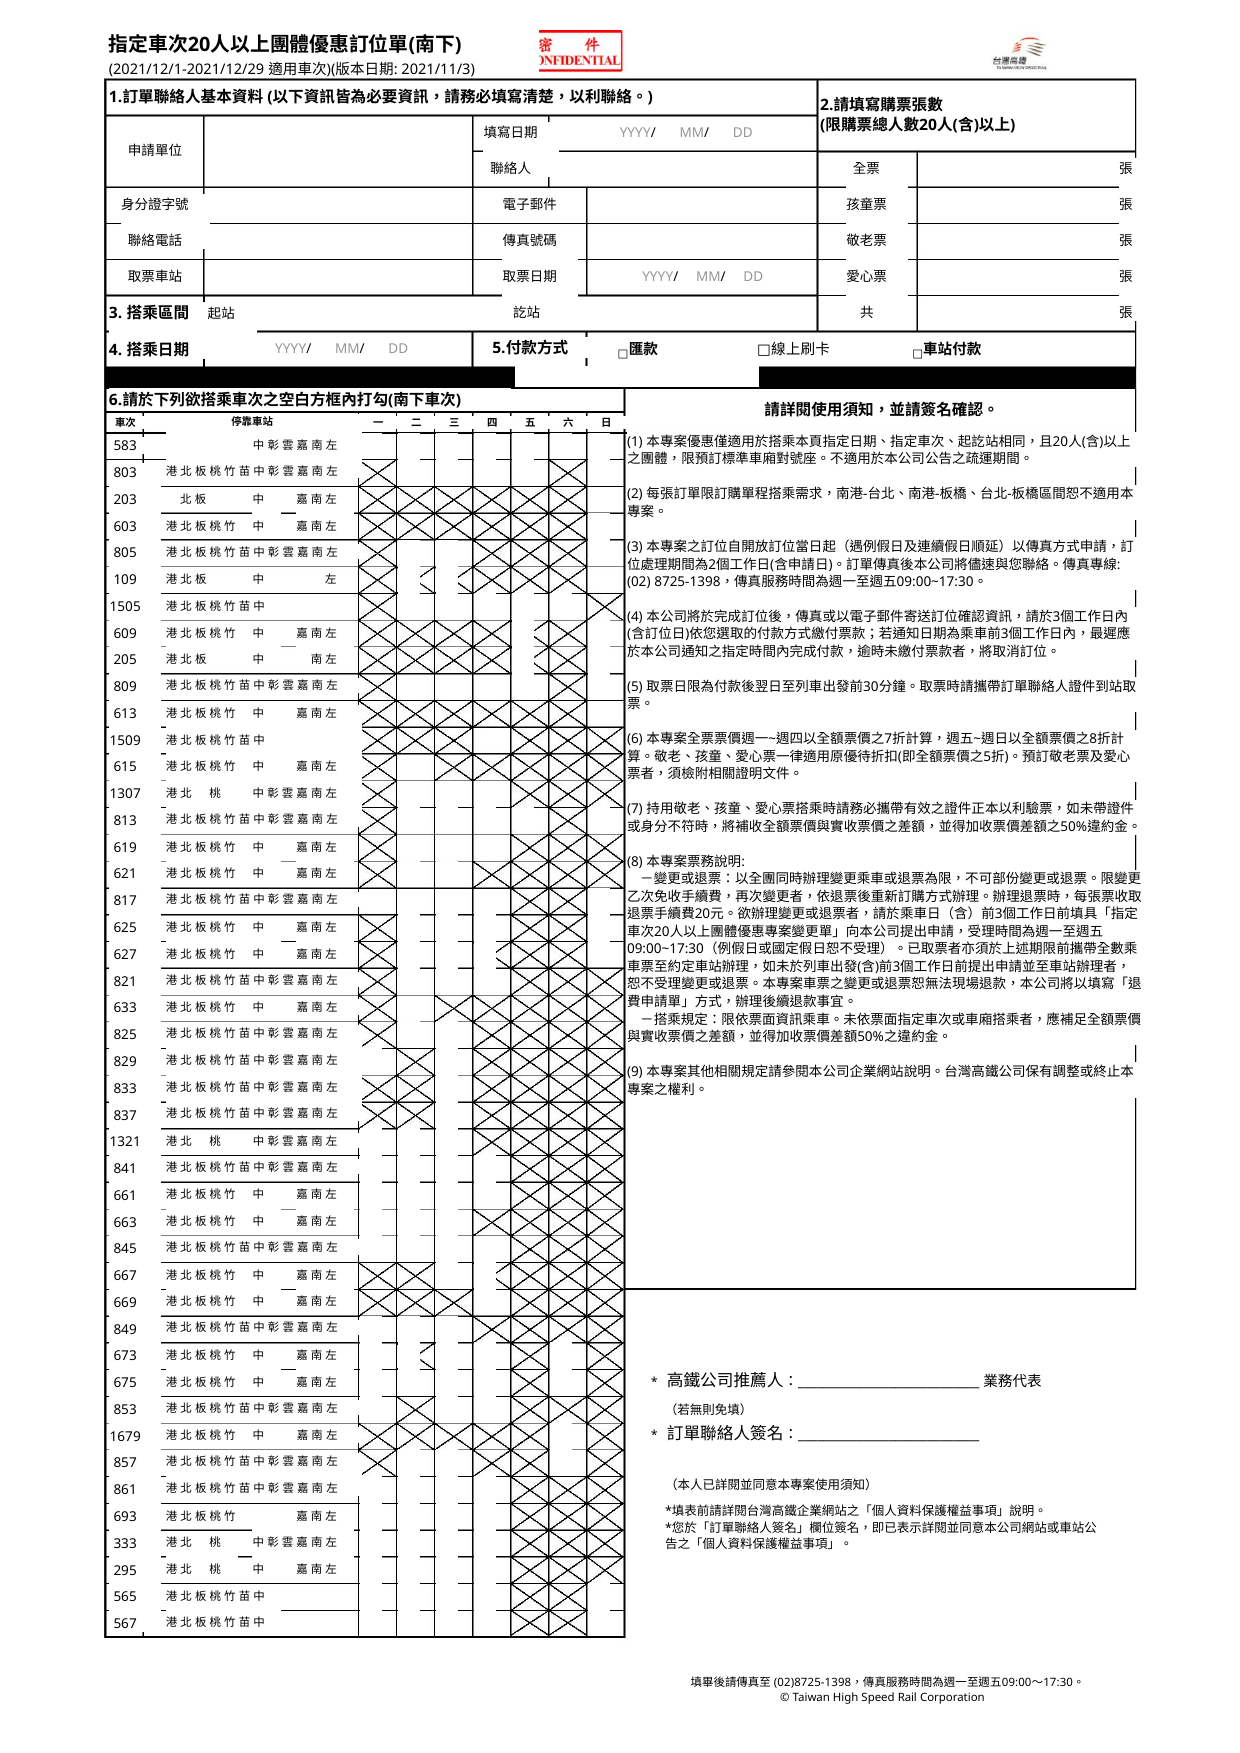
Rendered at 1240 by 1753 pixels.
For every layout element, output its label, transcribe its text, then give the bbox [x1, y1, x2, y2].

text Y [398, 914, 420, 928]
text Y [398, 1236, 420, 1249]
text 港 北 板 桃 竹 [166, 518, 252, 533]
text 日 [601, 416, 626, 429]
text *填表前請詳閱台灣高鐵企業網站之「個人資料保護權益事項」說明。 [665, 1503, 1150, 1519]
text 桃 [209, 1133, 238, 1148]
text 841 [113, 1159, 161, 1177]
text Y [436, 1449, 458, 1463]
text 身分證字號 [121, 194, 210, 213]
text Y [360, 1530, 382, 1543]
text Y [360, 1503, 382, 1516]
text 813 [113, 811, 161, 829]
text Y [474, 914, 496, 928]
text 桃 [209, 785, 238, 801]
text 嘉 南 左 [296, 866, 354, 881]
text 南 左 [311, 652, 354, 667]
text 全票 [853, 158, 908, 177]
text 嘉 南 左 [296, 1267, 354, 1282]
text (本公司公告之疏運期間不適用) [515, 366, 759, 387]
text 取票車站 [128, 267, 203, 285]
text 嘉 南 左 [296, 919, 354, 934]
text 661 [113, 1186, 161, 1204]
text 桃 [209, 1534, 238, 1550]
text 港 北 板 桃 竹 苗 中 彰 雲 嘉 南 左 [166, 1239, 362, 1255]
text 取票日期 [502, 267, 578, 285]
text Y [436, 861, 458, 874]
text 港 北 板 桃 竹 苗 中 [166, 598, 281, 613]
text （若無則免填） [664, 1401, 1097, 1417]
text 或身分不符時，將補收全額票價與實收票價之差額，並得加收票價差額之50%違約金。 [627, 817, 1207, 835]
text 609 [113, 624, 161, 642]
text Y [436, 593, 458, 607]
text 港 北 板 桃 竹 [166, 946, 252, 961]
text 聯絡電話 [128, 231, 210, 249]
text 填寫日期 [483, 122, 559, 141]
text Y [436, 1476, 458, 1490]
text Y [474, 1155, 496, 1168]
text 673 [113, 1347, 161, 1364]
text Y [398, 1369, 420, 1383]
text Y [436, 1530, 458, 1543]
text Y [588, 807, 610, 821]
text Y [474, 433, 496, 446]
text 583 [113, 437, 157, 454]
text Y [550, 1342, 572, 1356]
text 中 [252, 839, 281, 854]
text 817 [113, 892, 161, 909]
text 嘉 南 左 [296, 1347, 354, 1362]
text 港 北 板 桃 竹 [166, 1347, 252, 1362]
text Y [398, 1316, 420, 1329]
text 嘉 南 左 [296, 1294, 354, 1309]
text Y [398, 1476, 420, 1490]
text 港 北 板 桃 竹 [166, 1213, 252, 1229]
text 中 [252, 1213, 281, 1229]
text －變更或退票：以全團同時辦理變更乘車或退票為限，不可部份變更或退票。限變更 [640, 870, 1206, 887]
text 853 [113, 1400, 161, 1418]
text 6.請於下列欲搭乘車次之空白方框內打勾(南下車次) [109, 388, 511, 409]
text 北 板 [180, 491, 223, 506]
text 港 北 板 桃 竹 苗 中 彰 雲 嘉 南 左 [166, 1106, 362, 1121]
text 中 [252, 866, 281, 881]
text Y [474, 1236, 496, 1249]
text Y [474, 1342, 496, 1356]
text 填畢後請傳真至 (02)8725-1398，傳真服務時間為週一至週五09:00～17:30。 [690, 1674, 1126, 1689]
text 港 北 板 桃 竹 [166, 1508, 252, 1523]
text 指定車次20人以上團體優惠訂位單(南下) [108, 30, 539, 56]
text (2021/12/1-2021/12/29 適用車次)(版本日期: 2021/11/3) [108, 59, 539, 78]
text 港 北 板 桃 竹 [166, 999, 252, 1015]
text © Taiwan High Speed Rail Corporation [780, 1689, 1126, 1704]
text 565 [113, 1588, 161, 1605]
text Y [436, 1236, 458, 1249]
text Y [436, 1155, 458, 1169]
text Y [512, 433, 534, 446]
text 港 北 板 桃 竹 苗 中 彰 雲 嘉 南 左 [166, 972, 362, 987]
text 中 彰 雲 嘉 南 左 [252, 785, 354, 801]
text *您於「訂單聯絡人簽名」欄位簽名，即已表示詳閱並同意本公司網站或車站公 [665, 1519, 1150, 1536]
text 港 北 板 桃 竹 [166, 759, 252, 774]
text 849 [113, 1320, 161, 1338]
text Y [512, 807, 534, 821]
text 張 [1119, 231, 1153, 249]
text Y [360, 1316, 382, 1329]
text 嘉 南 左 [296, 1374, 354, 1389]
text Y [474, 1182, 496, 1195]
text (7) 持用敬老、孩童、愛心票搭乘時請務必攜帶有效之證件正本以利驗票，如未帶證件 [627, 800, 1207, 817]
text [281, 759, 296, 774]
text Y [360, 1209, 382, 1222]
text 621 [113, 865, 161, 882]
text 港 北 板 桃 竹 苗 中 彰 雲 嘉 南 左 [166, 811, 362, 827]
text 港 北 板 桃 竹 苗 中 彰 雲 嘉 南 左 [166, 892, 362, 907]
text 張 [1119, 158, 1153, 177]
text 張 [1119, 303, 1153, 321]
text 港 北 板 桃 竹 苗 中 彰 雲 嘉 南 左 [166, 1453, 362, 1469]
text Y [398, 540, 420, 553]
text 車票至約定車站辦理，如未於列車出發(含)前3個工作日前提出申請並至車站辦理者， [627, 957, 1206, 975]
text (9) 本專案其他相關規定請參閱本公司企業網站說明。台灣高鐵公司保有調整或終止本 [627, 1062, 1198, 1080]
text Y [436, 968, 458, 981]
text DD [388, 338, 429, 357]
text 中 [252, 652, 281, 667]
text 嘉 南 左 [296, 625, 354, 640]
text 805 [113, 544, 161, 561]
text Y [398, 781, 420, 794]
text Y [436, 1075, 458, 1088]
text 港 北 板 桃 竹 [166, 625, 252, 640]
text Y [512, 460, 534, 473]
text (02) 8725-1398，傳真服務時間為週一至週五09:00~17:30。 [627, 573, 1198, 590]
text (2) 每張訂單限訂購單程搭乘需求，南港-台北、南港-板橋、台北-板橋區間恕不適用本 [627, 485, 1202, 502]
text 825 [113, 1026, 161, 1043]
text 833 [113, 1079, 161, 1097]
text Y [398, 1128, 420, 1142]
text 港 北 板 桃 竹 苗 中 彰 雲 嘉 南 左 [166, 1320, 362, 1335]
text 車次20人以上團體優惠專案變更單」向本公司提出申請，受理時間為週一至週五 [627, 922, 1206, 940]
text 共 [860, 303, 908, 321]
text MM/ [335, 338, 387, 357]
text 左 [325, 571, 354, 587]
text 中 [252, 1561, 281, 1576]
text Y [436, 1316, 458, 1329]
text 中 [252, 491, 281, 506]
text Y [474, 1530, 496, 1543]
text Y [436, 1182, 458, 1195]
text Y [436, 1021, 458, 1035]
text * 高鐵公司推薦人：____________________________ 業務代表 [651, 1369, 1097, 1391]
text Y [474, 1610, 496, 1623]
text Y [588, 513, 610, 526]
text 車次 [115, 416, 150, 429]
text Y [588, 888, 610, 901]
text Y [550, 1369, 572, 1383]
text YYYY/ MM/ DD [642, 267, 789, 285]
text 中 彰 雲 嘉 南 左 [253, 437, 362, 452]
text 中 [252, 625, 281, 640]
text Y [436, 781, 458, 794]
text Y [398, 460, 420, 473]
text Y [398, 807, 420, 821]
text 嘉 南 左 [296, 1187, 354, 1202]
text 港 北 板 桃 竹 [166, 1187, 252, 1202]
text 港 北 板 桃 竹 苗 中 彰 雲 嘉 南 左 [166, 1052, 362, 1067]
text Y [360, 1048, 382, 1062]
text Y [474, 807, 496, 821]
text 費申請單」方式，辦理後續退款事宜。 [627, 992, 1206, 1010]
text 港 北 板 桃 竹 苗 中 彰 雲 嘉 南 左 [166, 678, 362, 693]
text Y [398, 941, 420, 954]
text Y [436, 1610, 458, 1623]
text 333 [113, 1534, 161, 1552]
text 專案。 [627, 502, 1202, 520]
text 桃 [209, 1561, 238, 1576]
text 算。敬老、孩童、愛心票一律適用原優待折扣(即全額票價之5折)。預訂敬老票及愛心 [627, 747, 1194, 765]
text 於本公司通知之指定時間內完成付款，逾時未繳付票款者，將取消訂位。 [627, 642, 1194, 660]
text YYYY/ [619, 122, 679, 141]
text Y [550, 593, 572, 607]
text Y [398, 1583, 420, 1597]
text 停靠車站 [231, 414, 362, 428]
text (8) 本專案票務說明: [627, 852, 762, 870]
text 退票手續費20元。欲辦理變更或退票者，請於乘車日（含）前3個工作日前填具「指定 [627, 905, 1206, 922]
text Y [436, 1343, 458, 1356]
text Y [360, 433, 382, 446]
text 港 北 板 桃 竹 苗 中 [166, 1588, 281, 1603]
text 嘉 南 左 [296, 491, 354, 506]
text Y [474, 1557, 496, 1570]
text Y [474, 1289, 496, 1302]
text Y [398, 861, 420, 874]
text Y [588, 674, 610, 687]
text 訖站 [513, 303, 578, 321]
text □線上刷卡 [757, 342, 855, 357]
text 一 [373, 416, 398, 429]
text 中 彰 雲 嘉 南 左 [252, 1534, 354, 1550]
text Y [588, 1583, 610, 1597]
text Y [588, 540, 610, 553]
text 中 [252, 1427, 281, 1443]
text Y [398, 1557, 420, 1570]
text (1) 本專案優惠僅適用於搭乘本頁指定日期、指定車次、起訖站相同，且20人(含)以上 [627, 432, 1195, 450]
text 港 北 板 桃 竹 [166, 1427, 252, 1443]
text 六 [563, 416, 588, 429]
text Y [474, 1583, 496, 1597]
text 1505 [109, 597, 161, 615]
text Y [436, 1209, 458, 1222]
text Y [588, 433, 610, 446]
text Y [398, 1503, 420, 1516]
text (5) 取票日限為付款後翌日至列車出發前30分鐘。取票時請攜帶訂單聯絡人證件到站取 [627, 677, 1200, 695]
text 港 北 板 桃 竹 苗 中 [166, 1615, 281, 1630]
text 位處理期間為2個工作日(含申請日)。訂單傳真後本公司將儘速與您聯絡。傳真專線: [627, 555, 1198, 573]
text 傳真號碼 [502, 231, 578, 249]
text Y [550, 1449, 572, 1463]
text 敬老票 [846, 231, 908, 249]
text Y [360, 1583, 382, 1597]
text (含訂位日)依您選取的付款方式繳付票款；若通知日期為乘車前3個工作日內，最遲應 [627, 625, 1194, 642]
text 嘉 南 左 [296, 705, 354, 720]
text 中 [252, 571, 281, 587]
text 1679 [109, 1427, 161, 1445]
text 嘉 南 左 [296, 1508, 354, 1523]
text 中 [252, 518, 281, 533]
text 港 北 [166, 1133, 209, 1148]
text Y [588, 620, 610, 633]
text 669 [113, 1293, 161, 1311]
text 625 [113, 918, 161, 936]
text 五 [525, 416, 551, 429]
text 203 [113, 490, 161, 508]
text 申請單位 [128, 141, 203, 159]
text Y [436, 914, 458, 928]
text 港 北 板 桃 竹 苗 中 彰 雲 嘉 南 左 [166, 463, 362, 478]
text Y [360, 1369, 382, 1383]
text Y [436, 1102, 458, 1115]
text [354, 785, 362, 801]
text 837 [113, 1106, 161, 1123]
text 693 [113, 1507, 161, 1525]
text Y [360, 1610, 382, 1623]
text 627 [113, 945, 161, 963]
text Y [550, 433, 572, 446]
text 聯絡人 [490, 158, 559, 177]
text Y [398, 593, 420, 607]
text 205 [113, 651, 161, 668]
text 663 [113, 1213, 161, 1231]
text Y [398, 1449, 420, 1463]
text Y [436, 1369, 458, 1383]
text 1.訂單聯絡人基本資料 (以下資訊皆為必要資訊，請務必填寫清楚，以利聯絡。) [109, 86, 729, 106]
text 09:00~17:30（例假日或國定假日恕不受理）。已取票者亦須於上述期限前攜帶全數乘 [627, 940, 1206, 957]
text 613 [113, 704, 161, 722]
text 專案之權利。 [627, 1080, 1198, 1098]
text 港 北 板 桃 竹 苗 中 彰 雲 嘉 南 左 [166, 1480, 360, 1496]
text Y [436, 941, 458, 954]
text 港 北 板 桃 竹 [166, 839, 252, 854]
text 861 [113, 1481, 161, 1498]
text 三 [449, 416, 474, 429]
text 821 [113, 972, 161, 989]
text Y [474, 968, 496, 981]
text Y [512, 674, 534, 687]
text 嘉 南 左 [296, 1561, 354, 1577]
text □匯款 [617, 338, 685, 358]
text 港 北 板 桃 竹 苗 中 [166, 732, 362, 747]
text 嘉 南 左 [296, 839, 354, 854]
text Y [474, 460, 496, 473]
text 愛心票 [846, 267, 908, 285]
text (3) 本專案之訂位自開放訂位當日起（遇例假日及連續假日順延）以傳真方式申請，訂 [627, 537, 1198, 555]
text 港 北 板 桃 竹 苗 中 彰 雲 嘉 南 左 [166, 1079, 362, 1094]
text MM/ [679, 122, 732, 141]
text 港 北 [166, 785, 209, 801]
text (限購票總人數20人(含)以上) [820, 114, 1044, 134]
text YYYY/ [275, 338, 334, 357]
text Y [360, 1128, 382, 1142]
text 港 北 板 桃 竹 [166, 1267, 252, 1282]
text [281, 705, 296, 720]
text 3. 搭乘區間 起站 [109, 302, 257, 322]
text Y [360, 1182, 382, 1195]
text 嘉 南 左 [296, 1213, 354, 1229]
text 619 [113, 838, 161, 856]
text Y [436, 1048, 458, 1062]
text 港 北 板 桃 竹 苗 中 彰 雲 嘉 南 左 [166, 1159, 362, 1174]
text 港 北 板 桃 竹 [166, 919, 252, 934]
text 港 北 板 桃 竹 [166, 1294, 252, 1309]
text 4. 搭乘日期 [109, 339, 257, 359]
text Y [398, 433, 420, 446]
text Y [436, 433, 458, 446]
text Y [360, 1343, 382, 1356]
text 四 [487, 416, 512, 429]
text 之團體，限預訂標準車廂對號座。不適用於本公司公告之疏運期間。 [627, 450, 1195, 467]
text 中 [252, 1374, 281, 1389]
text Y [398, 1155, 420, 1168]
text 667 [113, 1266, 161, 1284]
text 港 北 板 桃 竹 [166, 866, 252, 881]
text Y [360, 1476, 382, 1489]
text Y [474, 1396, 496, 1409]
text Y [360, 1155, 382, 1168]
text 2.請填寫購票張數 [820, 93, 965, 114]
text Y [398, 1182, 420, 1195]
text Y [398, 1530, 420, 1543]
text 615 [113, 758, 161, 775]
text Y [436, 540, 458, 553]
text 港 北 板 [166, 571, 223, 587]
text 109 [113, 570, 161, 588]
text Y [398, 1021, 420, 1035]
text Y [474, 1503, 496, 1516]
text 嘉 南 左 [281, 999, 362, 1015]
text 恕不受理變更或退票。本專案車票之變更或退票恕無法現場退款，本公司將以填寫「退 [627, 975, 1206, 992]
text 809 [113, 677, 161, 695]
text 港 北 板 桃 竹 苗 中 彰 雲 嘉 南 左 [166, 1025, 362, 1041]
text Y [588, 914, 610, 928]
text 中 彰 雲 嘉 南 左 [238, 1133, 362, 1148]
text 張 [1119, 267, 1153, 285]
text 中 [252, 919, 281, 934]
text 電子郵件 [502, 194, 578, 213]
text * 訂單聯絡人簽名：____________________________ [651, 1422, 1026, 1444]
text 港 北 [166, 1561, 209, 1576]
text 與實收票價之差額，並得加收票價差額50%之違約金。 [627, 1028, 1206, 1045]
text 港 北 板 桃 竹 苗 中 彰 雲 嘉 南 左 [166, 544, 362, 559]
text DD [733, 122, 774, 141]
text 港 北 [166, 1534, 209, 1550]
text 嘉 南 左 [296, 518, 354, 533]
text 803 [113, 463, 161, 481]
text 中 [252, 758, 281, 774]
text Y [588, 941, 610, 955]
text Y [474, 1369, 496, 1383]
text (6) 本專案全票票價週一~週四以全額票價之7折計算，週五~週日以全額票價之8折計 [627, 730, 1194, 747]
text 張 [1119, 194, 1153, 213]
text Y [398, 1209, 420, 1222]
text 中 [252, 1347, 281, 1362]
text 告之「個人資料保護權益事項」。 [665, 1536, 1150, 1552]
text 港 北 板 桃 竹 [166, 1374, 252, 1389]
text 中 [252, 946, 281, 961]
text Y [474, 593, 496, 607]
text 嘉 南 左 [296, 758, 354, 774]
text 中 [252, 705, 281, 720]
text 港 北 板 桃 竹 [166, 705, 252, 720]
text 1509 [109, 731, 161, 749]
text 中 [252, 999, 281, 1015]
text 孩童票 [846, 194, 908, 213]
text 票。 [627, 695, 1200, 712]
text 中 [252, 1267, 281, 1282]
text Y [436, 1396, 458, 1409]
text 1307 [109, 784, 161, 802]
text －搭乘規定：限依票面資訊乘車。未依票面指定車次或車廂搭乘者，應補足全額票價 [640, 1010, 1206, 1028]
text 港 北 板 [166, 652, 252, 667]
text Y [360, 1236, 382, 1249]
text Y [474, 1476, 496, 1489]
text Y [512, 593, 534, 607]
text 票者，須檢附相關證明文件。 [627, 765, 1194, 782]
text 5.付款方式 [492, 337, 591, 358]
text Y [398, 1610, 420, 1623]
text Y [360, 1396, 382, 1409]
text 港 北 板 桃 竹 苗 中 彰 雲 嘉 南 左 [166, 1400, 362, 1415]
text 845 [113, 1240, 161, 1257]
text Y [436, 1503, 458, 1516]
text Y [436, 1128, 458, 1142]
text 675 [113, 1373, 161, 1391]
text 829 [113, 1052, 161, 1070]
text 嘉 南 左 [296, 946, 354, 961]
text 嘉 南 左 [281, 1427, 362, 1443]
text Y [436, 807, 458, 821]
text 二 [411, 416, 436, 429]
text 603 [113, 517, 161, 534]
text 中 [252, 1187, 281, 1202]
text [238, 785, 252, 801]
text 請詳閱使用須知，並請簽名確認。 [764, 399, 1032, 419]
text Y [360, 1557, 382, 1570]
text Y [436, 1557, 458, 1570]
text 295 [113, 1561, 161, 1578]
text 1321 [109, 1133, 161, 1150]
text 857 [113, 1454, 161, 1471]
text Y [436, 1583, 458, 1597]
text 567 [113, 1614, 161, 1632]
text Y [474, 781, 496, 794]
text Y [398, 968, 420, 981]
text Y [588, 1610, 610, 1623]
text □車站付款 [912, 338, 1009, 358]
text Y [588, 460, 610, 473]
text (4) 本公司將於完成訂位後，傳真或以電子郵件寄送訂位確認資訊，請於3個工作日內 [627, 607, 1194, 625]
text 633 [113, 999, 161, 1016]
text Y [436, 460, 458, 473]
text 乙次免收手續費，再次變更者，依退票後重新訂購方式辦理。辦理退票時，每張票收取 [627, 887, 1206, 905]
text （本人已詳閱並同意本專案使用須知） [665, 1476, 904, 1492]
text Y [436, 1262, 458, 1276]
text 中 [252, 1294, 281, 1309]
text Y [550, 1423, 572, 1436]
